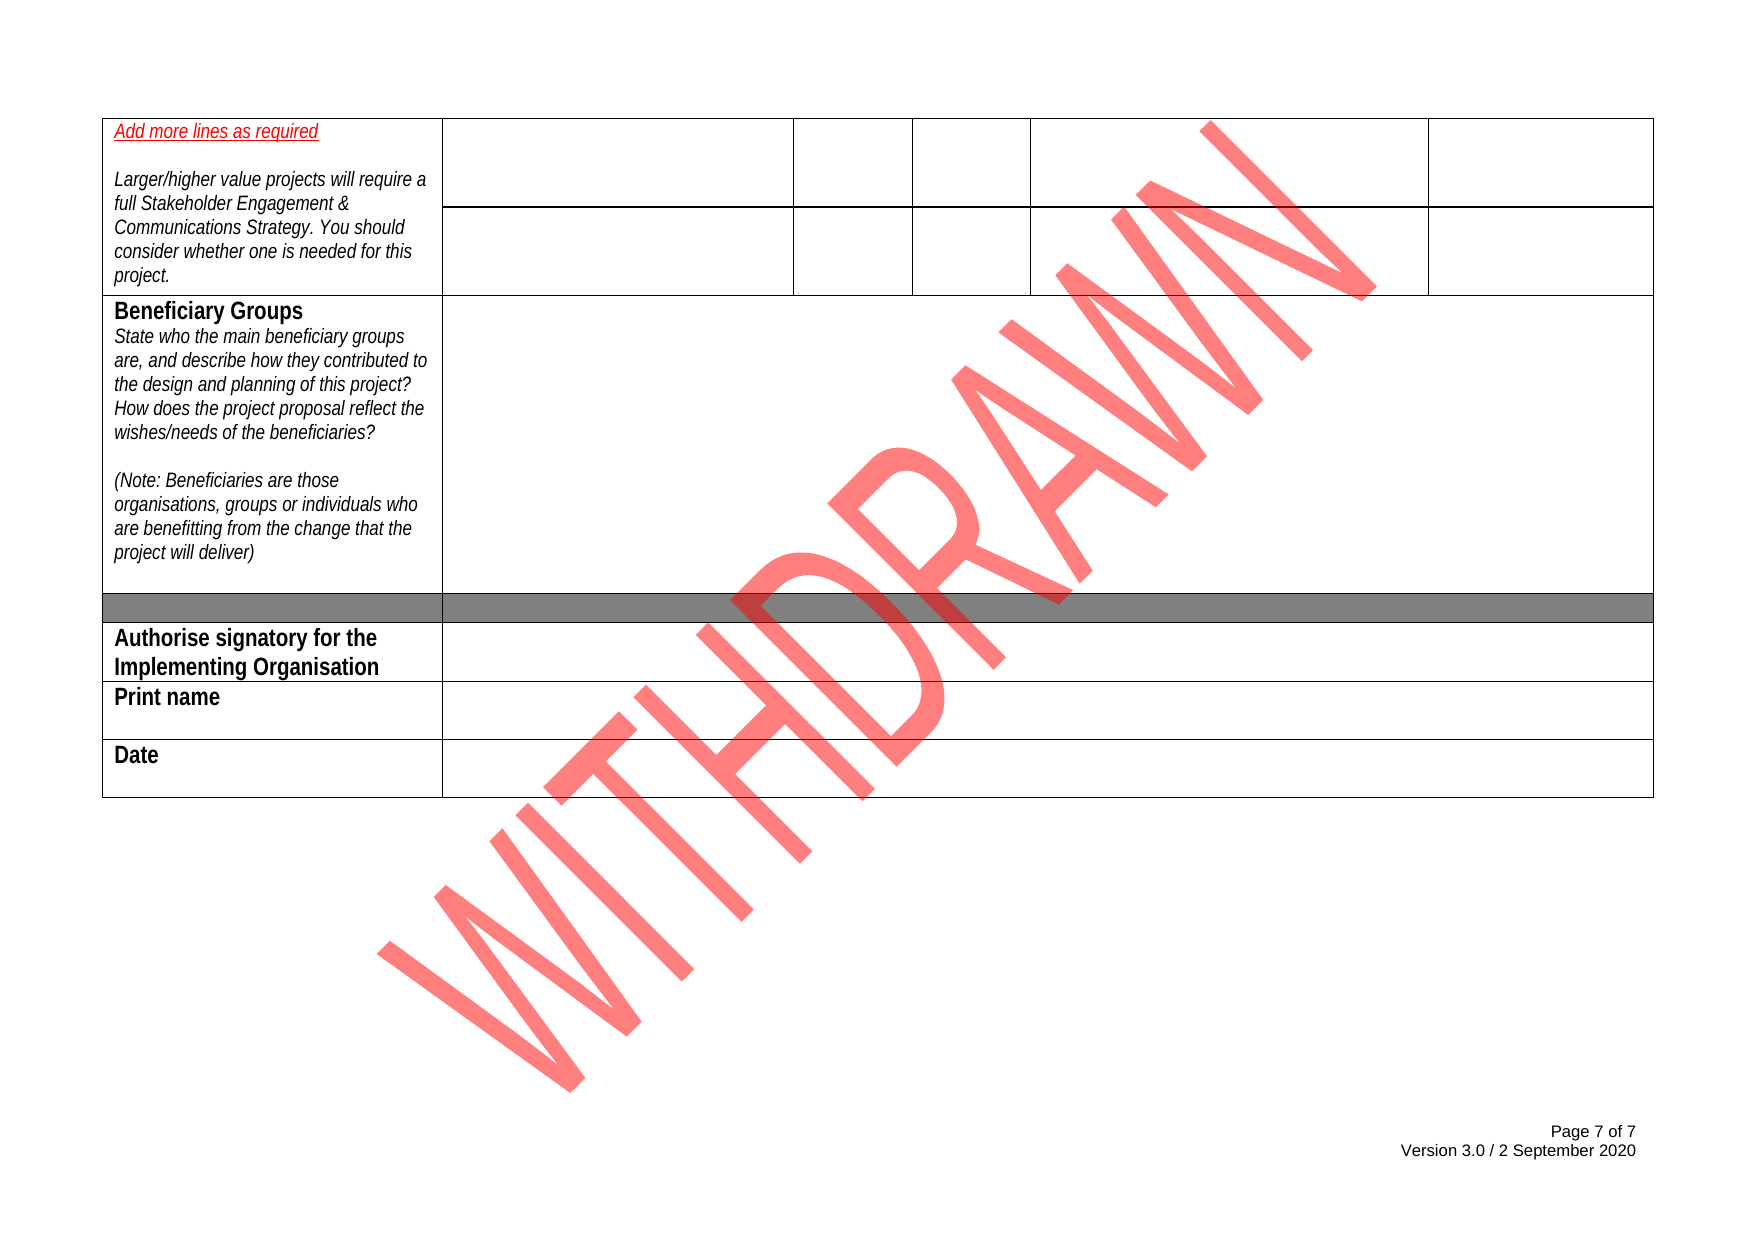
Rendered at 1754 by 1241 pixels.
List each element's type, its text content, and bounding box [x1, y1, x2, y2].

table_cell [710, 623, 809, 681]
table_cell [913, 208, 1030, 294]
table_cell [912, 623, 1653, 681]
table_cell [443, 594, 750, 622]
table_cell [443, 208, 793, 294]
table_cell [944, 594, 1653, 622]
table_cell [1175, 212, 1344, 294]
table_cell [769, 682, 867, 739]
table_cell [776, 576, 850, 592]
table_cell [443, 296, 1653, 592]
table_cell [794, 208, 912, 294]
table_cell [737, 740, 857, 797]
table_cell Date [103, 740, 442, 797]
table_cell [1429, 119, 1653, 206]
table_cell [1126, 208, 1233, 294]
table_cell Authorise signatory for the Implementing Organisation [103, 623, 442, 681]
table_cell [913, 119, 1030, 206]
table_cell [703, 740, 730, 754]
table_cell [859, 471, 956, 569]
table_cell [926, 682, 1653, 739]
table_cell [1300, 208, 1428, 294]
table_cell Beneficiary Groups State who the main beneficiary groups are, and describe how they contributed to the design and planning of this project? How does the project proposal reflect the wishes/needs of the beneficiaries? (Note: Beneficiaries are those organisations, groups or individuals who are benefitting from the change that the project will deliver) [103, 296, 442, 592]
table_cell [1031, 208, 1164, 294]
table_cell [838, 682, 921, 735]
table_cell [443, 623, 740, 681]
table_cell [572, 775, 615, 797]
table_cell [828, 740, 1653, 797]
table_cell [884, 594, 944, 622]
table_cell [607, 740, 732, 797]
table_cell [1031, 119, 1428, 206]
table_cell Print name [103, 682, 442, 739]
table_cell [779, 623, 920, 681]
table_cell [794, 119, 912, 206]
table_cell [772, 725, 799, 739]
table_cell [1114, 296, 1232, 384]
table_cell [762, 594, 884, 622]
table_cell Add more lines as required Larger/higher value projects will require a full Stakeholder Engagement & Communications Strategy. You should consider whether one is needed for this project. [103, 119, 442, 294]
table_cell [1210, 208, 1338, 270]
table_cell [103, 594, 442, 622]
table_cell [443, 119, 793, 206]
table_cell [938, 560, 1031, 592]
table_cell [443, 682, 765, 739]
table_cell [443, 740, 589, 797]
table_cell [1429, 208, 1653, 294]
